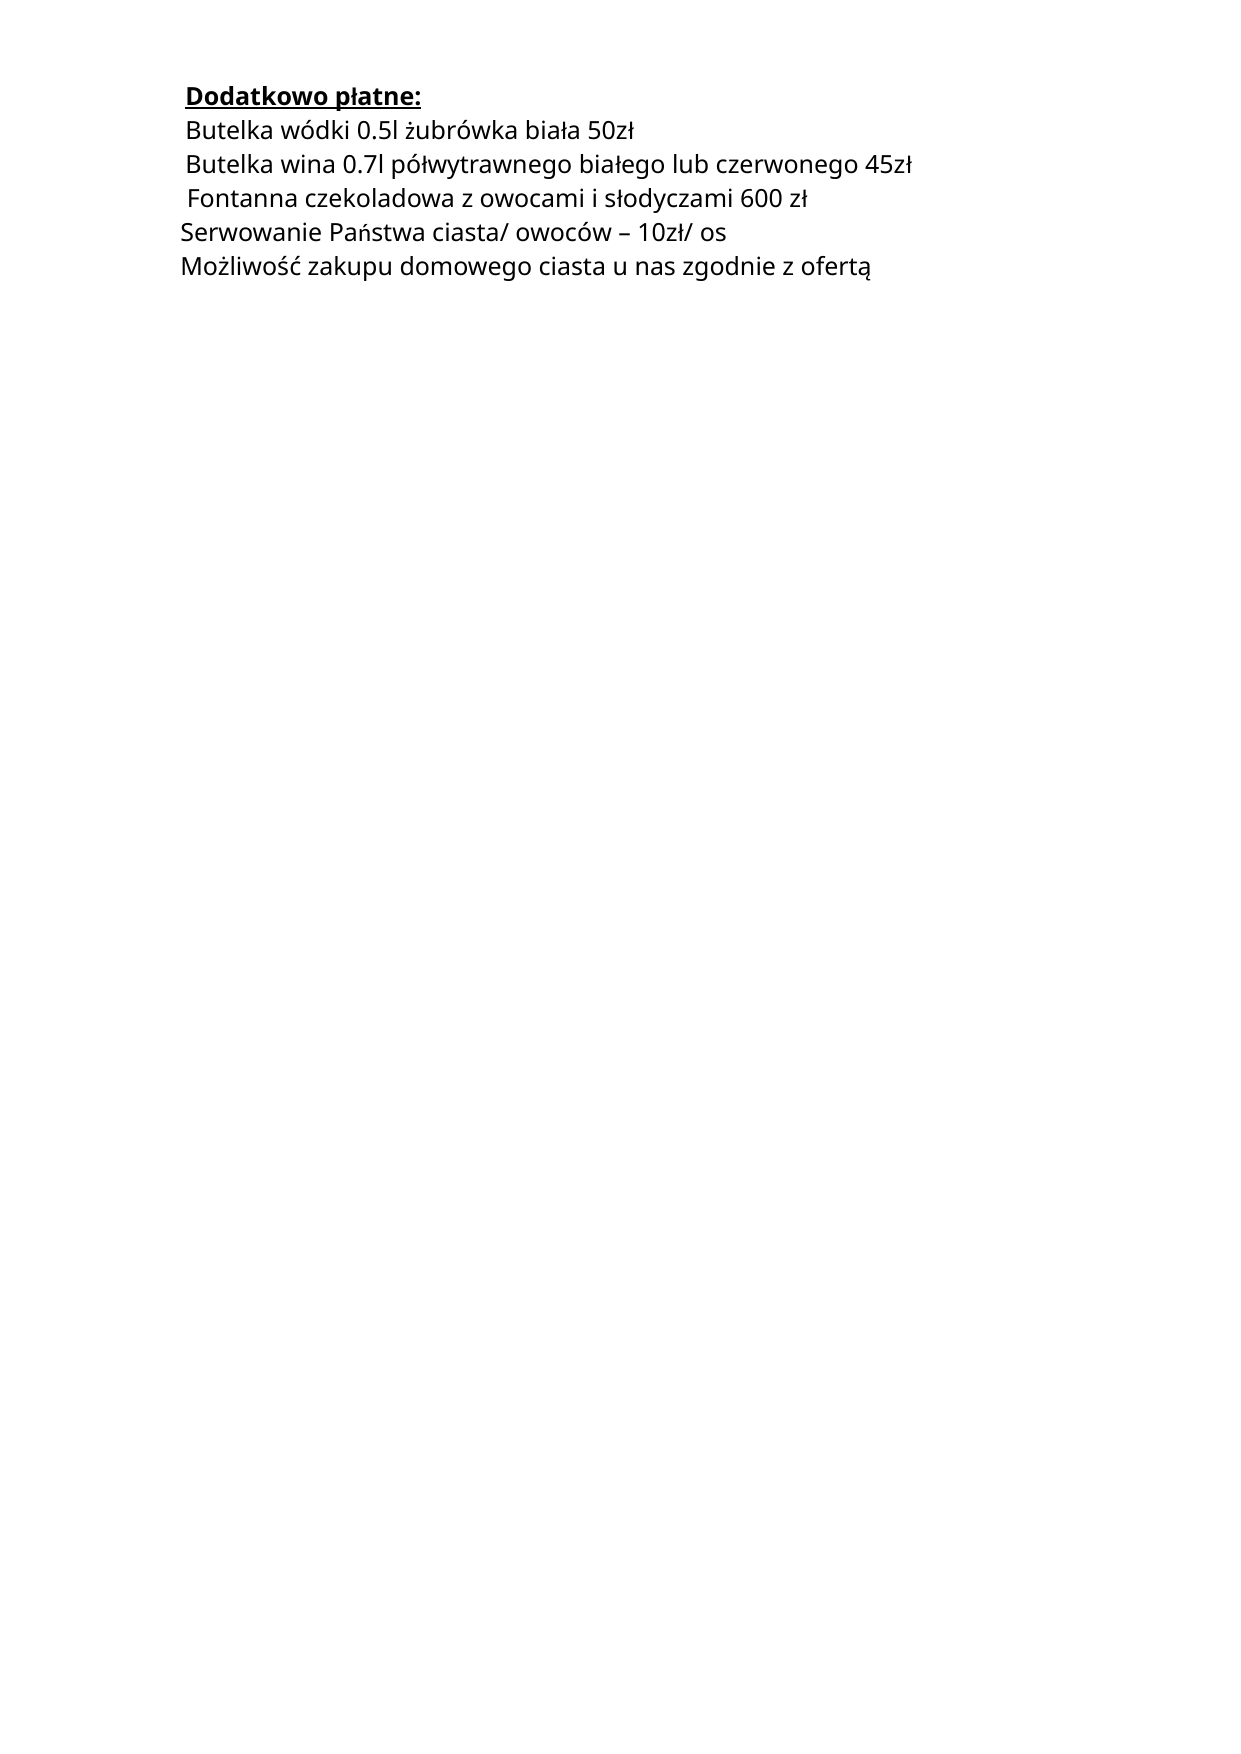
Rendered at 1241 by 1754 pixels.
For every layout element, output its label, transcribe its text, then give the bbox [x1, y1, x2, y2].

text Możliwość zakupu domowego ciasta u nas zgodnie z ofertą [148, 249, 1093, 283]
text Serwowanie Państwa ciasta/ owoców – 10zł/ os [148, 215, 1093, 249]
text Fontanna czekoladowa z owocami i słodyczami 600 zł [148, 181, 1093, 215]
text Dodatkowo płatne: [185, 44, 1093, 112]
text Butelka wódki 0.5l żubrówka biała 50zł Butelka wina 0.7l półwytrawnego białego lub czerwonego 45zł [185, 112, 1093, 181]
